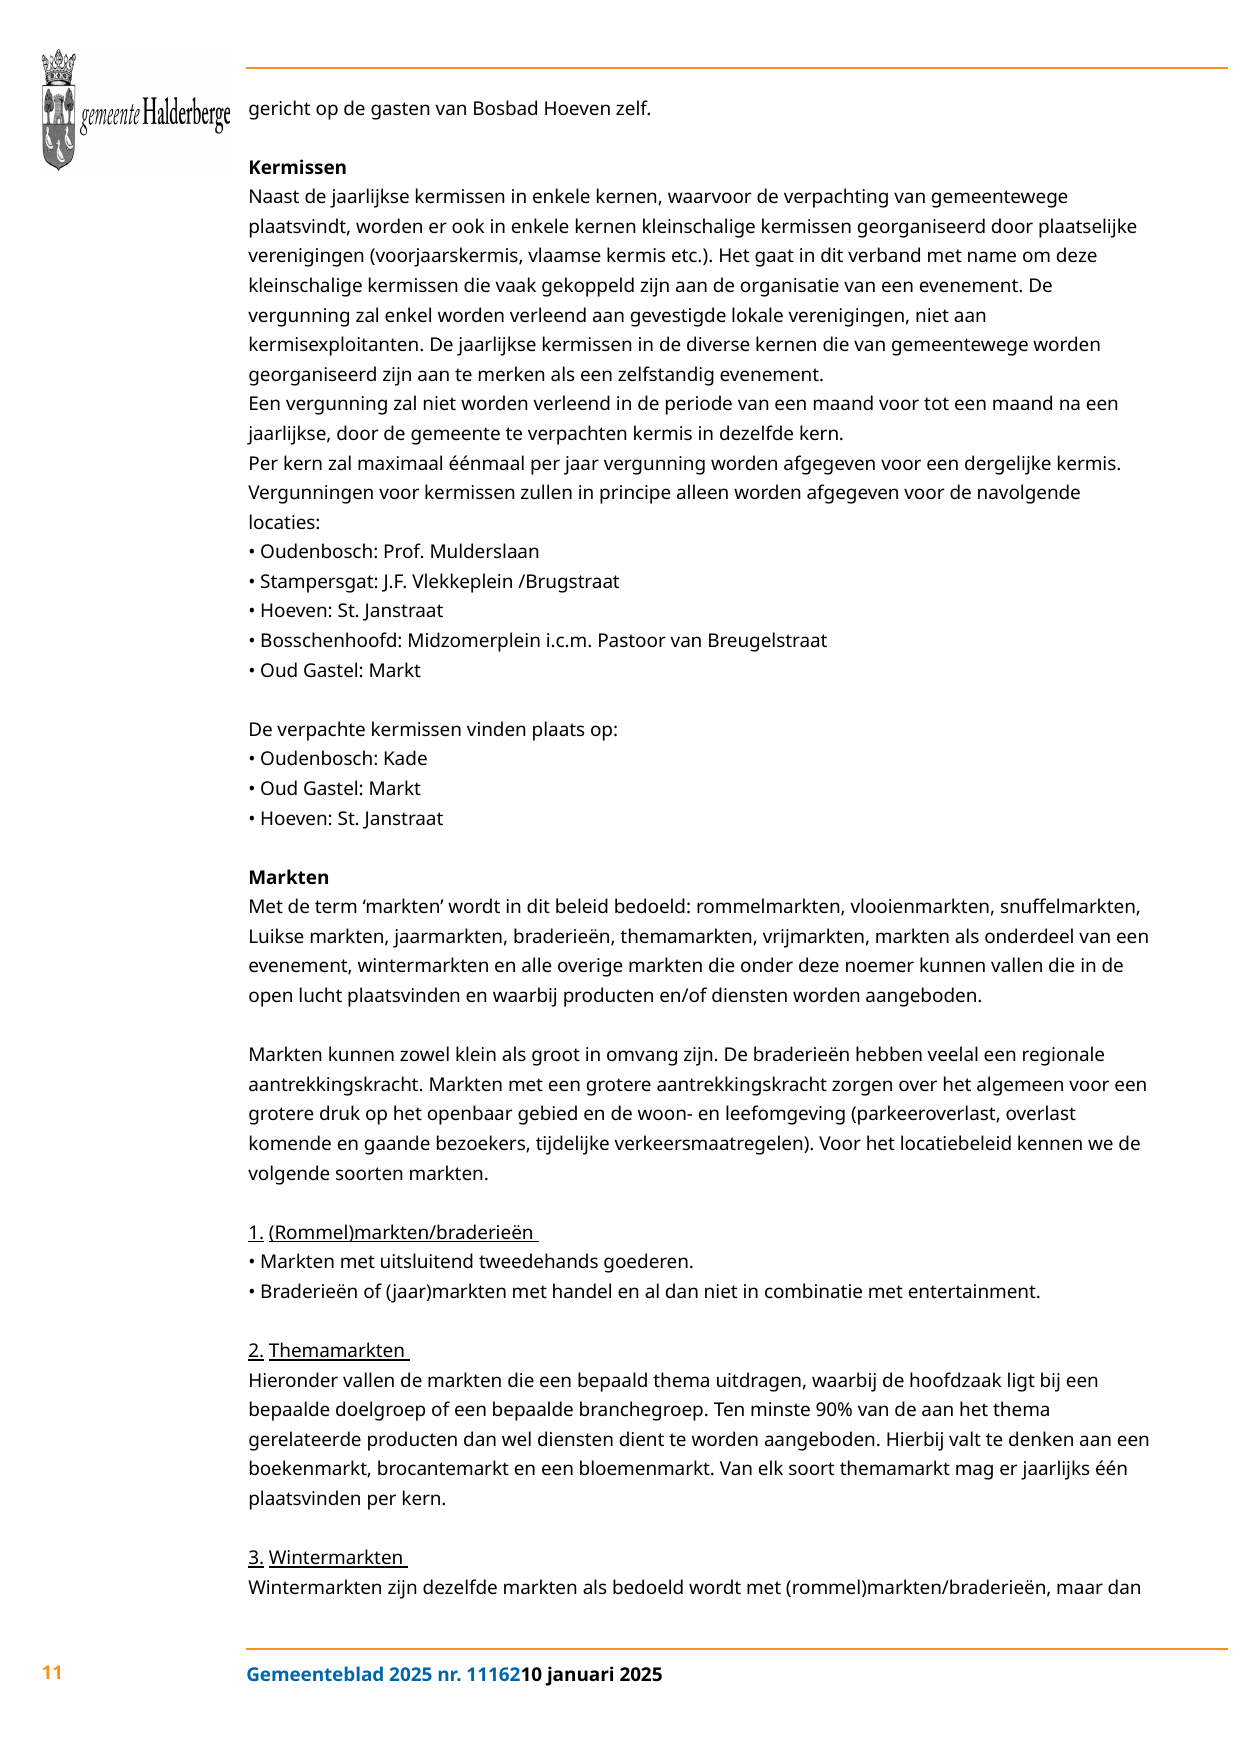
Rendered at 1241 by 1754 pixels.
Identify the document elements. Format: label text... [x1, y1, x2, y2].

text 3. Wintermarkten [248, 1544, 1152, 1570]
text gericht op de gasten van Bosbad Hoeven zelf. [248, 95, 1152, 121]
text • Markten met uitsluitend tweedehands goederen. [248, 1248, 1152, 1274]
text • Braderieën of (jaar)markten met handel en al dan niet in combinatie met entertainment. [248, 1278, 1152, 1304]
text Een vergunning zal niet worden verleend in de periode van een maand voor tot een maand na een jaarlijkse, door de gemeente te verpachten kermis in dezelfde kern. [248, 391, 1152, 446]
text Kermissen [248, 154, 1152, 180]
text • Hoeven: St. Janstraat [248, 598, 1152, 623]
text • Hoeven: St. Janstraat [248, 805, 1152, 831]
picture [41, 47, 231, 172]
text • Oud Gastel: Markt [248, 775, 1152, 801]
text Wintermarkten zijn dezelfde markten als bedoeld wordt met (rommel)markten/braderieën, maar dan [248, 1574, 1152, 1600]
text • Oudenbosch: Prof. Mulderslaan [248, 538, 1152, 564]
text • Oud Gastel: Markt [248, 657, 1152, 683]
text • Stampersgat: J.F. Vlekkeplein /Brugstraat [248, 568, 1152, 594]
text 1. (Rommel)markten/braderieën [248, 1219, 1152, 1245]
text Per kern zal maximaal éénmaal per jaar vergunning worden afgegeven voor een dergelijke kermis. [248, 450, 1152, 476]
text Markten kunnen zowel klein als groot in omvang zijn. De braderieën hebben veelal een regionale aantrekkingskracht. Markten met een grotere aantrekkingskracht zorgen over het algemeen voor een grotere druk op het openbaar gebied en de woon- en leefomgeving (parkeeroverlast, overlast komende en gaande bezoekers, tijdelijke verkeersmaatregelen). Voor het locatiebeleid kennen we de volgende soorten markten. [248, 1041, 1152, 1186]
text Markten [248, 864, 1152, 890]
text Naast de jaarlijkse kermissen in enkele kernen, waarvoor de verpachting van gemeentewege plaatsvindt, worden er ook in enkele kernen kleinschalige kermissen georganiseerd door plaatselijke verenigingen (voorjaarskermis, vlaamse kermis etc.). Het gaat in dit verband met name om deze kleinschalige kermissen die vaak gekoppeld zijn aan de organisatie van een evenement. De vergunning zal enkel worden verleend aan gevestigde lokale verenigingen, niet aan kermisexploitanten. De jaarlijkse kermissen in de diverse kernen die van gemeentewege worden georganiseerd zijn aan te merken als een zelfstandig evenement. [248, 183, 1152, 387]
text Hieronder vallen de markten die een bepaald thema uitdragen, waarbij de hoofdzaak ligt bij een bepaalde doelgroep of een bepaalde branchegroep. Ten minste 90% van de aan het thema gerelateerde producten dan wel diensten dient te worden aangeboden. Hierbij valt te denken aan een boekenmarkt, brocantemarkt en een bloemenmarkt. Van elk soort themamarkt mag er jaarlijks één plaatsvinden per kern. [248, 1367, 1152, 1511]
text • Bosschenhoofd: Midzomerplein i.c.m. Pastoor van Breugelstraat [248, 627, 1152, 653]
text De verpachte kermissen vinden plaats op: [248, 716, 1152, 742]
text Met de term ‘markten’ wordt in dit beleid bedoeld: rommelmarkten, vlooienmarkten, snuffelmarkten, Luikse markten, jaarmarkten, braderieën, themamarkten, vrijmarkten, markten als onderdeel van een evenement, wintermarkten en alle overige markten die onder deze noemer kunnen vallen die in de open lucht plaatsvinden en waarbij producten en/of diensten worden aangeboden. [248, 893, 1152, 1008]
text • Oudenbosch: Kade [248, 746, 1152, 771]
text 2. Themamarkten [248, 1337, 1152, 1363]
text Vergunningen voor kermissen zullen in principe alleen worden afgegeven voor de navolgende locaties: [248, 479, 1152, 535]
